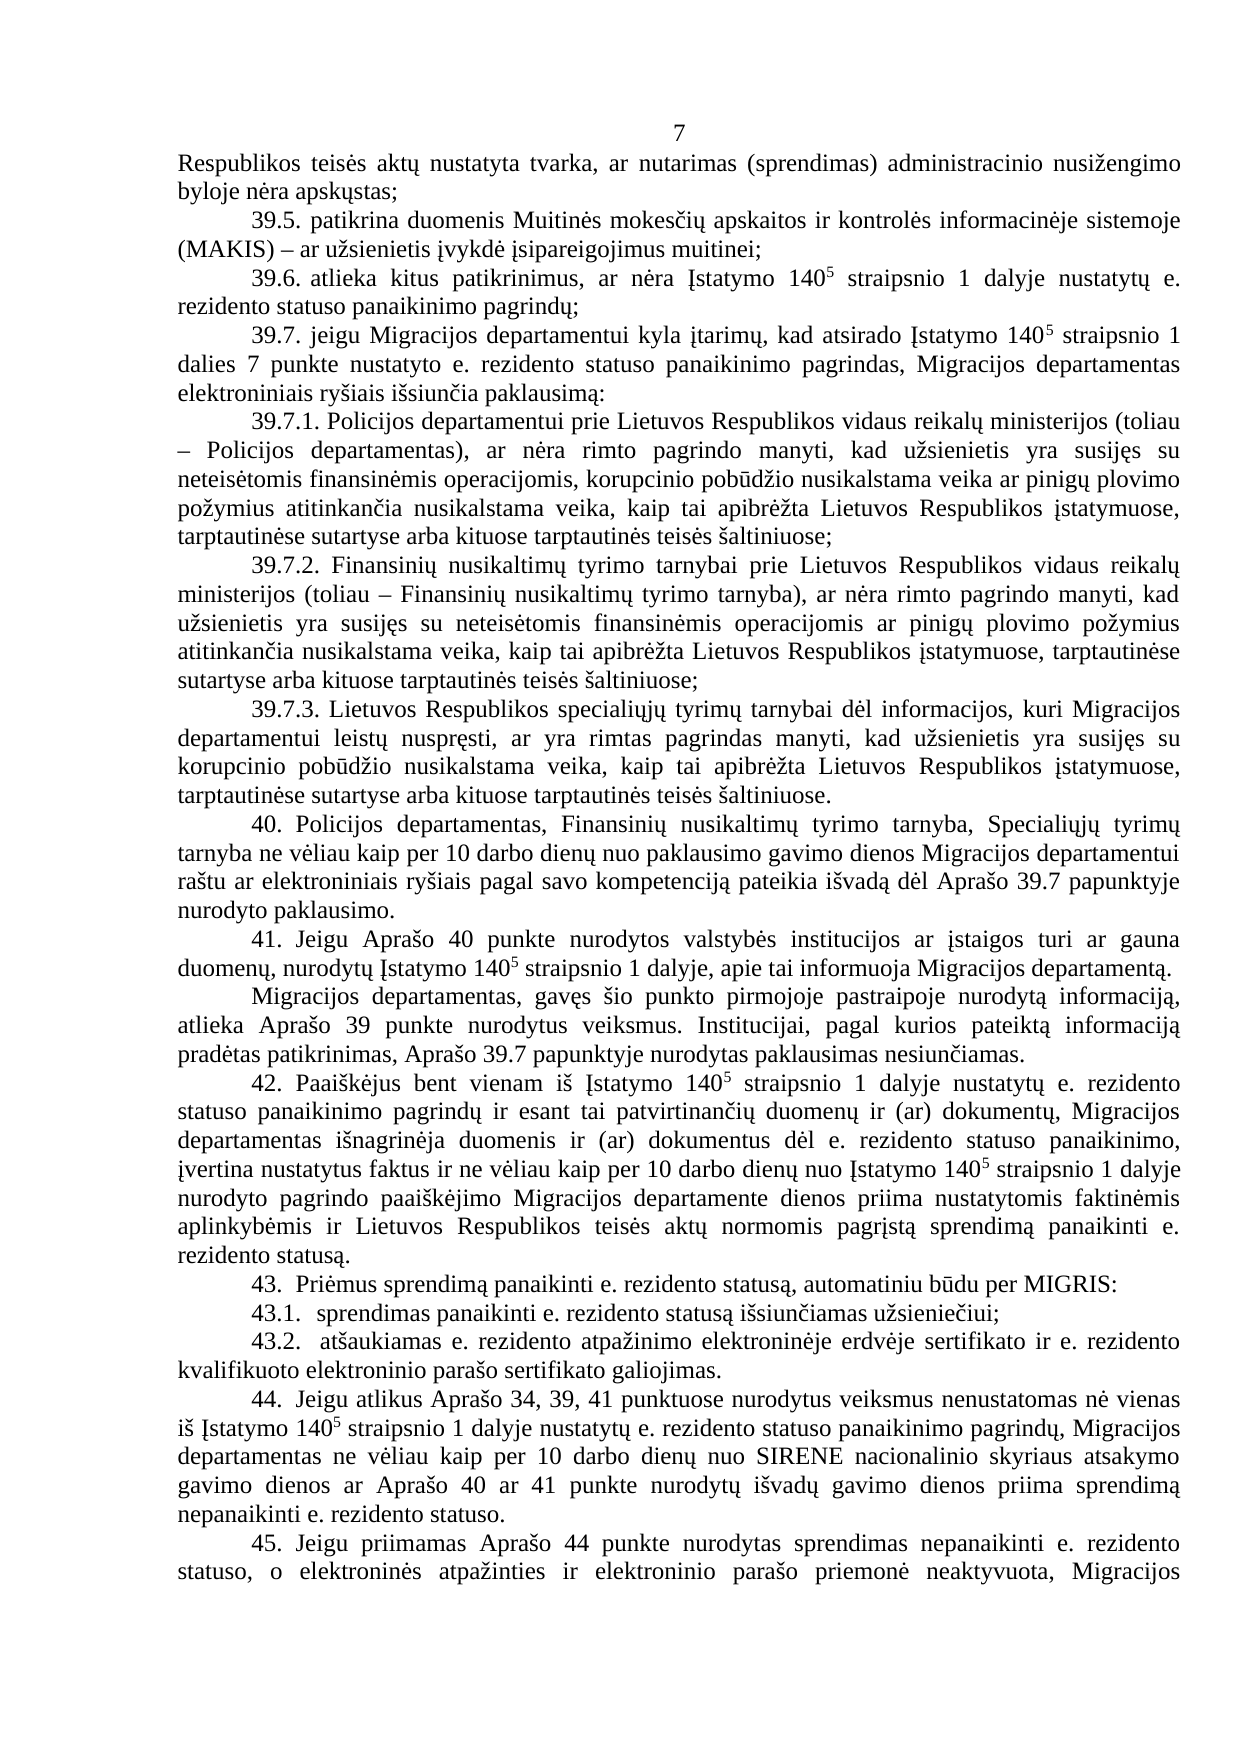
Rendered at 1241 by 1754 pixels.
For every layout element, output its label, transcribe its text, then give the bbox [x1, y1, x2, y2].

text 39.7.3. Lietuvos Respublikos specialiųjų tyrimų tarnybai dėl informacijos, kuri Migracijos departamentui leistų nuspręsti, ar yra rimtas pagrindas manyti, kad užsienietis yra susijęs su korupcinio pobūdžio nusikalstama veika, kaip tai apibrėžta Lietuvos Respublikos įstatymuose, tarptautinėse sutartyse arba kituose tarptautinės teisės šaltiniuose. [177, 694, 1181, 809]
text 39.6. atlieka kitus patikrinimus, ar nėra Įstatymo 1405 straipsnio 1 dalyje nustatytų e. rezidento statuso panaikinimo pagrindų; [177, 263, 1181, 320]
text 43.2. atšaukiamas e. rezidento atpažinimo elektroninėje erdvėje sertifikato ir e. rezidento kvalifikuoto elektroninio parašo sertifikato galiojimas. [177, 1326, 1181, 1384]
text 40. Policijos departamentas, Finansinių nusikaltimų tyrimo tarnyba, Specialiųjų tyrimų tarnyba ne vėliau kaip per 10 darbo dienų nuo paklausimo gavimo dienos Migracijos departamentui raštu ar elektroniniais ryšiais pagal savo kompetenciją pateikia išvadą dėl Aprašo 39.7 papunktyje nurodyto paklausimo. [177, 809, 1181, 924]
text 44. Jeigu atlikus Aprašo 34, 39, 41 punktuose nurodytus veiksmus nenustatomas nė vienas iš Įstatymo 1405 straipsnio 1 dalyje nustatytų e. rezidento statuso panaikinimo pagrindų, Migracijos departamentas ne vėliau kaip per 10 darbo dienų nuo SIRENE nacionalinio skyriaus atsakymo gavimo dienos ar Aprašo 40 ar 41 punkte nurodytų išvadų gavimo dienos priima sprendimą nepanaikinti e. rezidento statuso. [177, 1384, 1181, 1528]
text 39.7. jeigu Migracijos departamentui kyla įtarimų, kad atsirado Įstatymo 1405 straipsnio 1 dalies 7 punkte nustatyto e. rezidento statuso panaikinimo pagrindas, Migracijos departamentas elektroniniais ryšiais išsiunčia paklausimą: [177, 320, 1181, 406]
text 39.5. patikrina duomenis Muitinės mokesčių apskaitos ir kontrolės informacinėje sistemoje (MAKIS) – ar užsienietis įvykdė įsipareigojimus muitinei; [177, 205, 1181, 263]
text 41. Jeigu Aprašo 40 punkte nurodytos valstybės institucijos ar įstaigos turi ar gauna duomenų, nurodytų Įstatymo 1405 straipsnio 1 dalyje, apie tai informuoja Migracijos departamentą. [177, 924, 1181, 981]
text 42. Paaiškėjus bent vienam iš Įstatymo 1405 straipsnio 1 dalyje nustatytų e. rezidento statuso panaikinimo pagrindų ir esant tai patvirtinančių duomenų ir (ar) dokumentų, Migracijos departamentas išnagrinėja duomenis ir (ar) dokumentus dėl e. rezidento statuso panaikinimo, įvertina nustatytus faktus ir ne vėliau kaip per 10 darbo dienų nuo Įstatymo 1405 straipsnio 1 dalyje nurodyto pagrindo paaiškėjimo Migracijos departamente dienos priima nustatytomis faktinėmis aplinkybėmis ir Lietuvos Respublikos teisės aktų normomis pagrįstą sprendimą panaikinti e. rezidento statusą. [177, 1068, 1181, 1269]
text 43.1. sprendimas panaikinti e. rezidento statusą išsiunčiamas užsieniečiui; [177, 1298, 1181, 1326]
text 43. Priėmus sprendimą panaikinti e. rezidento statusą, automatiniu būdu per MIGRIS: [177, 1269, 1181, 1298]
text Migracijos departamentas, gavęs šio punkto pirmojoje pastraipoje nurodytą informaciją, atlieka Aprašo 39 punkte nurodytus veiksmus. Institucijai, pagal kurios pateiktą informaciją pradėtas patikrinimas, Aprašo 39.7 papunktyje nurodytas paklausimas nesiunčiamas. [177, 981, 1181, 1068]
text 39.7.1. Policijos departamentui prie Lietuvos Respublikos vidaus reikalų ministerijos (toliau – Policijos departamentas), ar nėra rimto pagrindo manyti, kad užsienietis yra susijęs su neteisėtomis finansinėmis operacijomis, korupcinio pobūdžio nusikalstama veika ar pinigų plovimo požymius atitinkančia nusikalstama veika, kaip tai apibrėžta Lietuvos Respublikos įstatymuose, tarptautinėse sutartyse arba kituose tarptautinės teisės šaltiniuose; [177, 406, 1181, 550]
text 45. Jeigu priimamas Aprašo 44 punkte nurodytas sprendimas nepanaikinti e. rezidento statuso, o elektroninės atpažinties ir elektroninio parašo priemonė neaktyvuota, Migracijos [177, 1528, 1181, 1585]
text 39.7.2. Finansinių nusikaltimų tyrimo tarnybai prie Lietuvos Respublikos vidaus reikalų ministerijos (toliau – Finansinių nusikaltimų tyrimo tarnyba), ar nėra rimto pagrindo manyti, kad užsienietis yra susijęs su neteisėtomis finansinėmis operacijomis ar pinigų plovimo požymius atitinkančia nusikalstama veika, kaip tai apibrėžta Lietuvos Respublikos įstatymuose, tarptautinėse sutartyse arba kituose tarptautinės teisės šaltiniuose; [177, 550, 1181, 694]
text Respublikos teisės aktų nustatyta tvarka, ar nutarimas (sprendimas) administracinio nusižengimo byloje nėra apskųstas; [177, 148, 1181, 205]
